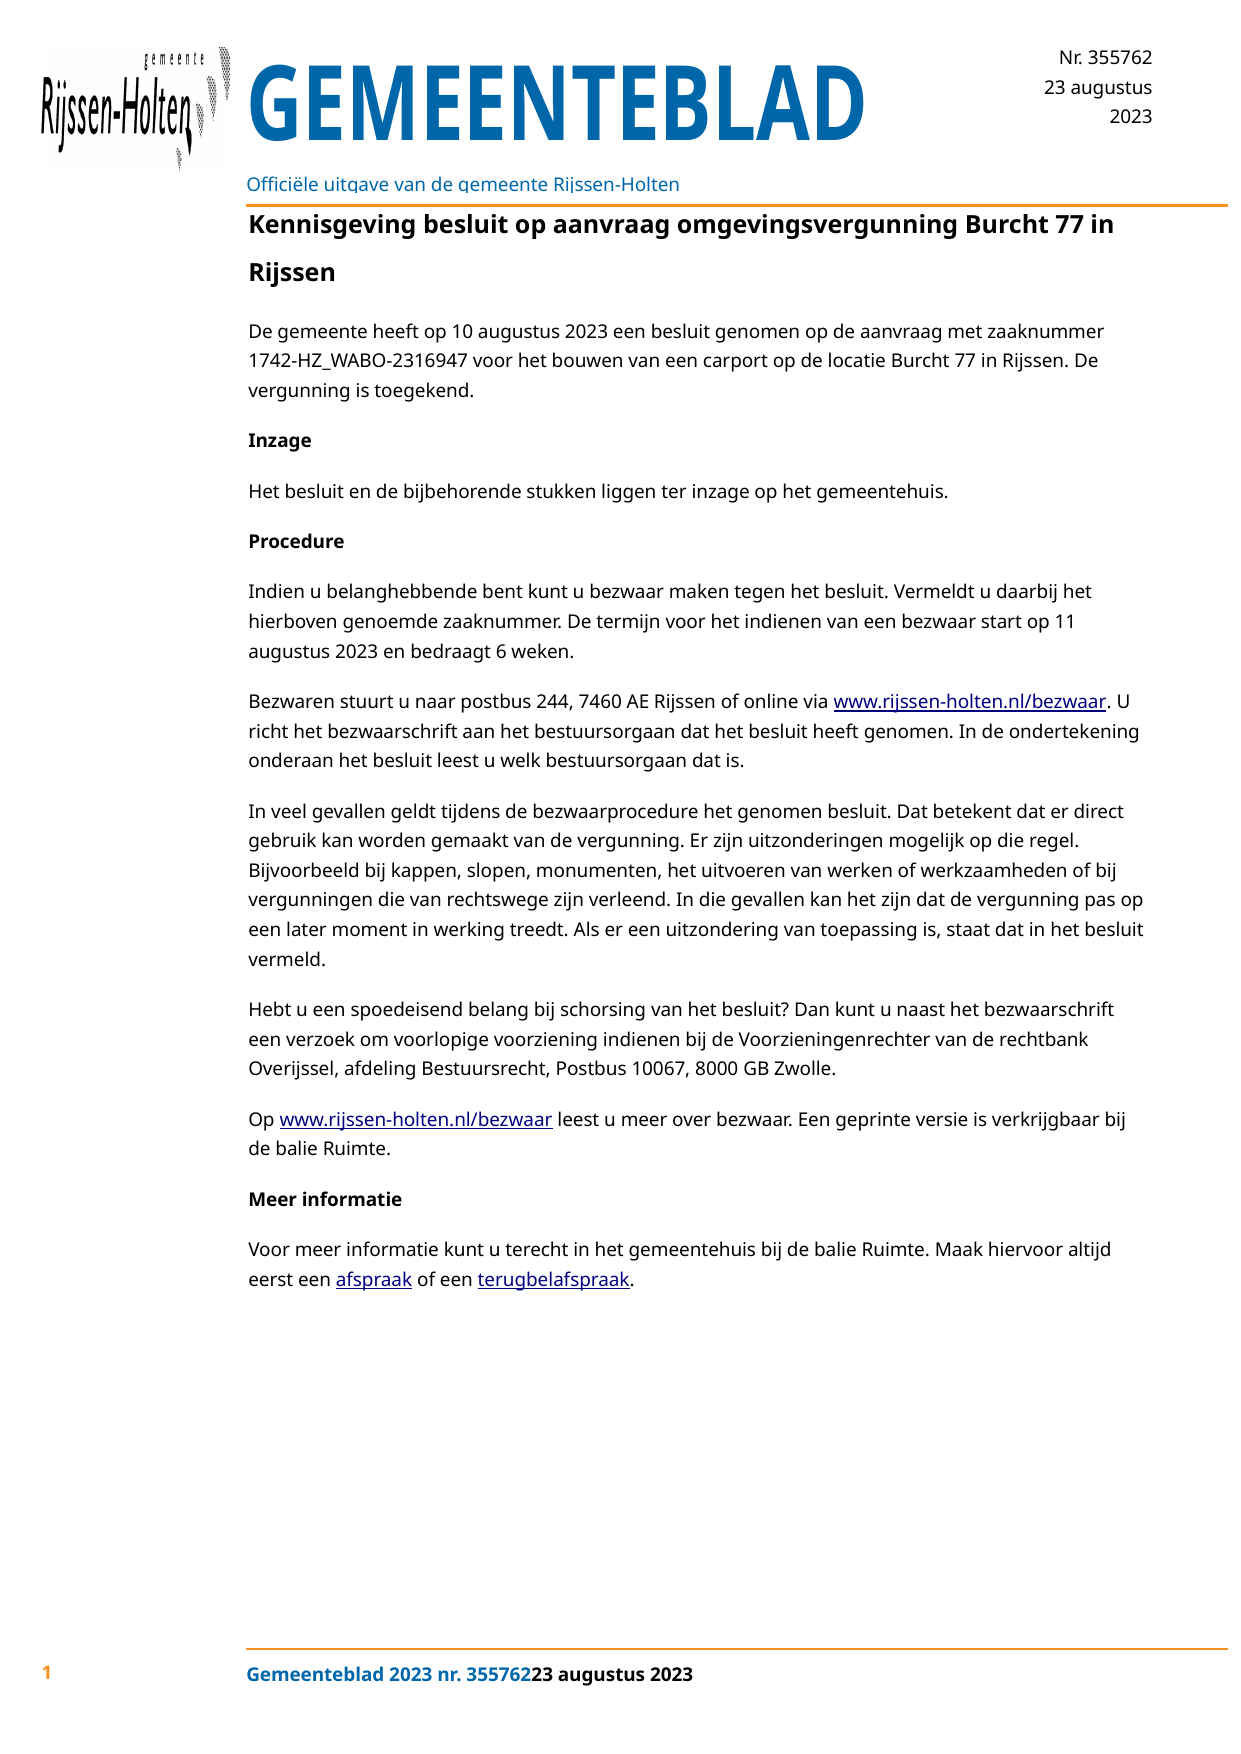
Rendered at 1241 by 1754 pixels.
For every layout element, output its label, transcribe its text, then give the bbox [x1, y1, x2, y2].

text Meer informatie [248, 1186, 1152, 1212]
text Hebt u een spoedeisend belang bij schorsing van het besluit? Dan kunt u naast het bezwaarschrift een verzoek om voorlopige voorziening indienen bij de Voorzieningenrechter van de rechtbank Overijssel, afdeling Bestuursrecht, Postbus 10067, 8000 GB Zwolle. [248, 996, 1152, 1081]
picture [41, 47, 231, 172]
text In veel gevallen geldt tijdens de bezwaarprocedure het genomen besluit. Dat betekent dat er direct gebruik kan worden gemaakt van de vergunning. Er zijn uitzonderingen mogelijk op die regel. Bijvoorbeeld bij kappen, slopen, monumenten, het uitvoeren van werken of werkzaamheden of bij vergunningen die van rechtswege zijn verleend. In die gevallen kan het zijn dat de vergunning pas op een later moment in werking treedt. Als er een uitzondering van toepassing is, staat dat in het besluit vermeld. [248, 798, 1152, 972]
text Indien u belanghebbende bent kunt u bezwaar maken tegen het besluit. Vermeldt u daarbij het hierboven genoemde zaaknummer. De termijn voor het indienen van een bezwaar start op 11 augustus 2023 en bedraagt 6 weken. [248, 579, 1152, 664]
text Kennisgeving besluit op aanvraag omgevingsvergunning Burcht 77 in Rijssen [248, 207, 1152, 288]
text Procedure [248, 528, 1152, 554]
text Bezwaren stuurt u naar postbus 244, 7460 AE Rijssen of online via www.rijssen-holten.nl/bezwaar. U richt het bezwaarschrift aan het bestuursorgaan dat het besluit heeft genomen. In de ondertekening onderaan het besluit leest u welk bestuursorgaan dat is. [248, 688, 1152, 773]
text Op www.rijssen-holten.nl/bezwaar leest u meer over bezwaar. Een geprinte versie is verkrijgbaar bij de balie Ruimte. [248, 1106, 1152, 1161]
text Het besluit en de bijbehorende stukken liggen ter inzage op het gemeentehuis. [248, 478, 1152, 504]
text De gemeente heeft op 10 augustus 2023 een besluit genomen op de aanvraag met zaaknummer 1742-HZ_WABO-2316947 voor het bouwen van een carport op de locatie Burcht 77 in Rijssen. De vergunning is toegekend. [248, 318, 1152, 403]
text Inzage [248, 427, 1152, 453]
text Voor meer informatie kunt u terecht in het gemeentehuis bij de balie Ruimte. Maak hiervoor altijd eerst een afspraak of een terugbelafspraak. [248, 1236, 1152, 1292]
